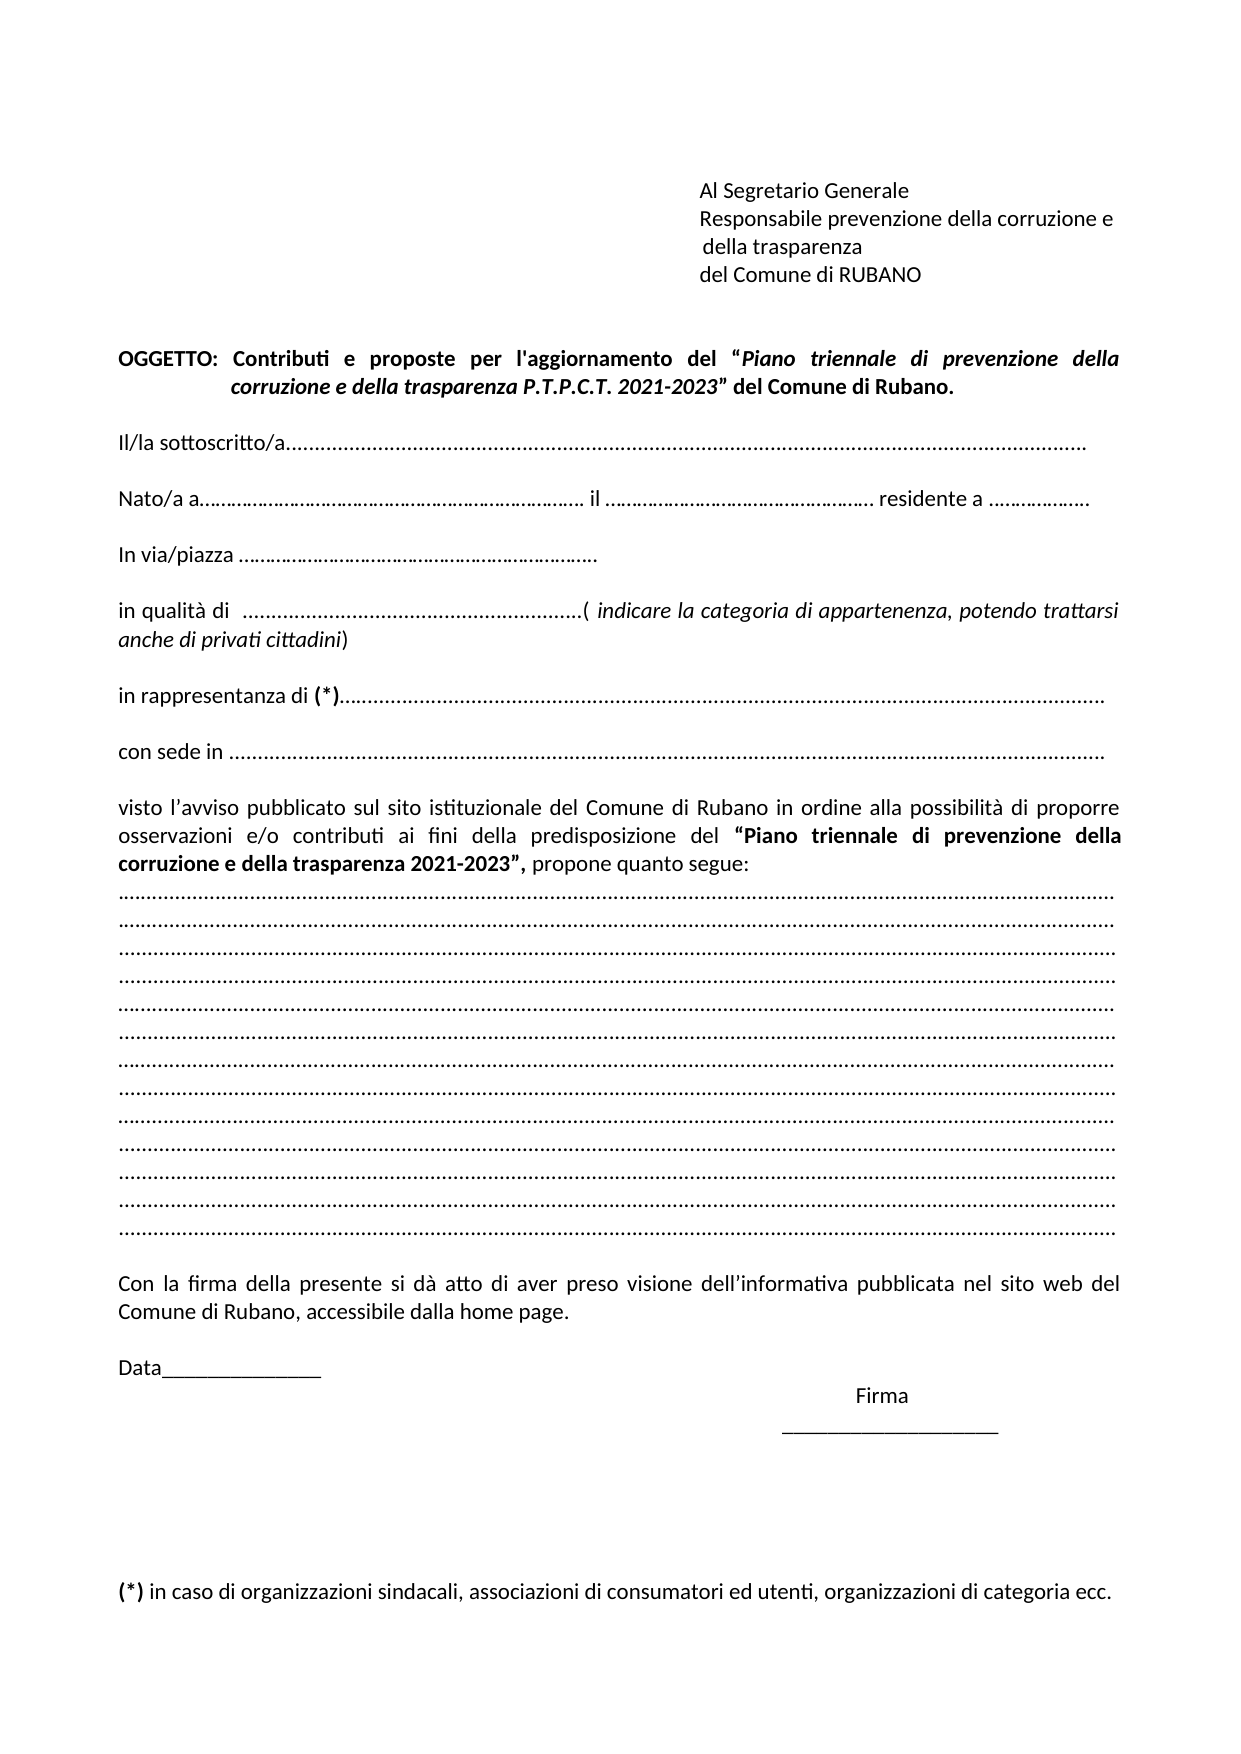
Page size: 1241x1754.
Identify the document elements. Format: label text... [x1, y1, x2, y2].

text Responsabile prevenzione della corruzione e della trasparenza [699, 204, 1122, 260]
text ….......................................................................................................................................................................... [118, 989, 1122, 1017]
text ............................................................................................................................................................................. [118, 1157, 1122, 1185]
text Al Segretario Generale [699, 176, 1122, 204]
text Con la firma della presente si dà atto di aver preso visione dell’informativa pubblicata nel sito web del Comune di Rubano, accessibile dalla home page. [118, 1269, 1122, 1325]
text Il/la sottoscritto/a........................................................................................................................................... [118, 428, 1122, 457]
text Data______________ [118, 1353, 1122, 1381]
text in qualità di ...........................................................( indicare la categoria di appartenenza, potendo trattarsi anche di privati cittadini) [118, 597, 1122, 653]
text Nato/a a………………………………………………………………. il …………………………………………… residente a ..…………….. [118, 484, 1122, 513]
text ............................................................................................................................................................................. [118, 933, 1122, 961]
text ............................................................................................................................................................................. [118, 1185, 1122, 1213]
text .…......................................................................................................................................................................... [118, 905, 1122, 933]
text In via/piazza ………………………………………………………….. [118, 541, 1122, 569]
text OGGETTO: Contributi e proposte per l'aggiornamento del “Piano triennale di prevenzione della corruzione e della trasparenza P.T.P.C.T. 2021-2023” del Comune di Rubano. [118, 344, 1122, 401]
text ............................................................................................................................................................................. [118, 961, 1122, 989]
text in rappresentanza di (*)….................................................................................................................................. [118, 681, 1122, 709]
text ............................................................................................................................................................................. [118, 1017, 1122, 1045]
text visto l’avviso pubblicato sul sito istituzionale del Comune di Rubano in ordine alla possibilità di proporre osservazioni e/o contributi ai fini della predisposizione del “Piano triennale di prevenzione della corruzione e della trasparenza 2021-2023”, propone quanto segue: [118, 793, 1122, 877]
text con sede in ........................................................................................................................................................ [118, 737, 1122, 765]
text (*) in caso di organizzazioni sindacali, associazioni di consumatori ed utenti, organizzazioni di categoria ecc. [118, 1577, 1122, 1605]
text del Comune di RUBANO [699, 260, 1122, 288]
text ___________________ [118, 1409, 1122, 1437]
text Firma [118, 1381, 1122, 1409]
text ….......................................................................................................................................................................... [118, 1101, 1122, 1129]
text ............................................................................................................................................................................. [118, 1073, 1122, 1101]
text ............................................................................................................................................................................. [118, 1129, 1122, 1157]
text .…......................................................................................................................................................................... [118, 877, 1122, 905]
text ............................................................................................................................................................................. [118, 1213, 1122, 1241]
text ….......................................................................................................................................................................... [118, 1045, 1122, 1073]
